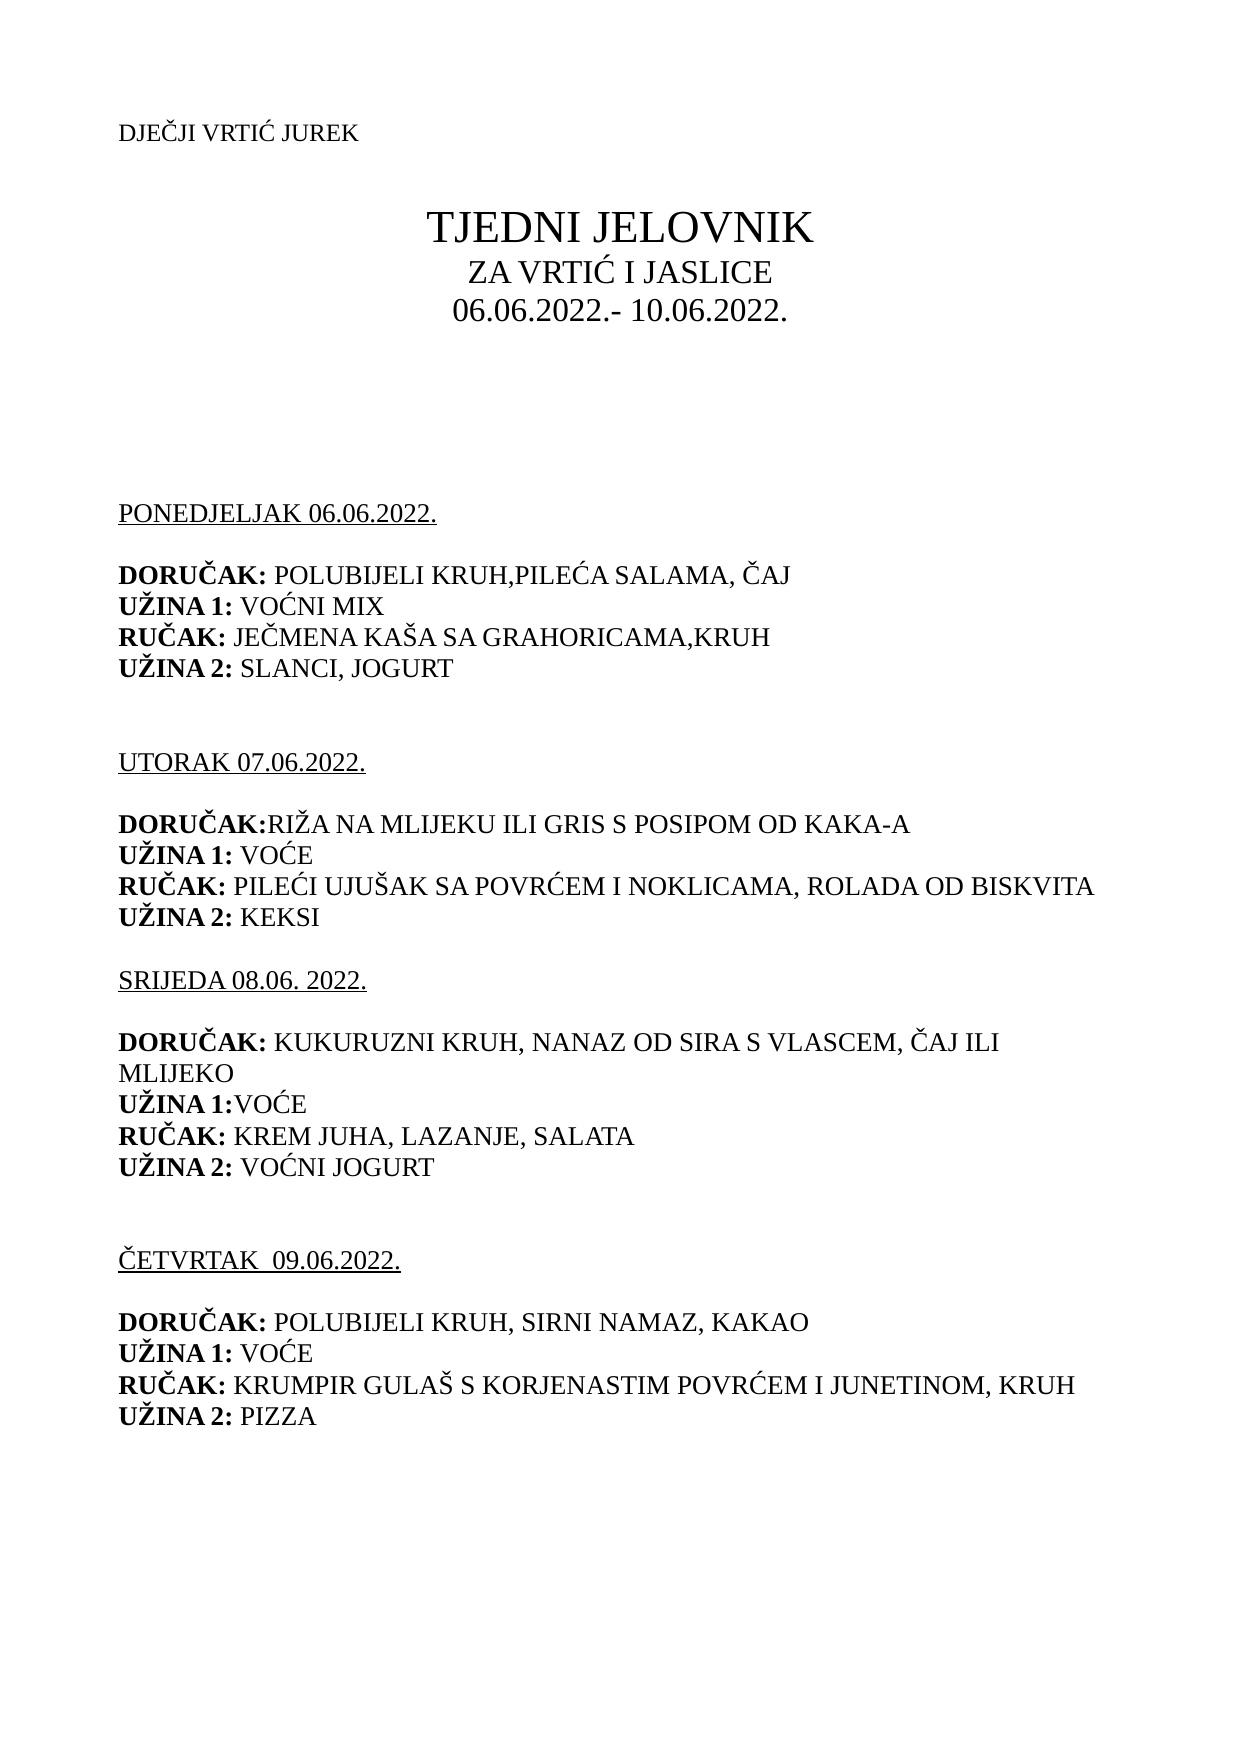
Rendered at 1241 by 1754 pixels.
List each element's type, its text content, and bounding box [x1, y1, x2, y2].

text DJEČJI VRTIĆ JUREK [118, 118, 1122, 147]
text DORUČAK: POLUBIJELI KRUH, SIRNI NAMAZ, KAKAO [118, 1306, 1122, 1338]
text DORUČAK: KUKURUZNI KRUH, NANAZ OD SIRA S VLASCEM, ČAJ ILI MLIJEKO [118, 1026, 1122, 1088]
text UŽINA 2: VOĆNI JOGURT [118, 1151, 1122, 1182]
text UŽINA 2: PIZZA [118, 1400, 1122, 1431]
text RUČAK: PILEĆI UJUŠAK SA POVRĆEM I NOKLICAMA, ROLADA OD BISKVITA [118, 870, 1122, 902]
text UŽINA 1: VOĆE [118, 1338, 1122, 1369]
text PONEDJELJAK 06.06.2022. [118, 497, 1122, 528]
text SRIJEDA 08.06. 2022. [118, 964, 1122, 995]
text UŽINA 1: VOĆNI MIX [118, 590, 1122, 621]
text TJEDNI JELOVNIK [118, 199, 1122, 252]
text RUČAK: KREM JUHA, LAZANJE, SALATA [118, 1119, 1122, 1151]
text UŽINA 1:VOĆE [118, 1088, 1122, 1119]
text ČETVRTAK 09.06.2022. [118, 1244, 1122, 1275]
text UŽINA 2: SLANCI, JOGURT [118, 652, 1122, 683]
text DORUČAK: POLUBIJELI KRUH,PILEĆA SALAMA, ČAJ [118, 559, 1122, 590]
text DORUČAK:RIŽA NA MLIJEKU ILI GRIS S POSIPOM OD KAKA-A [118, 808, 1122, 839]
text RUČAK: JEČMENA KAŠA SA GRAHORICAMA,KRUH [118, 621, 1122, 652]
text UŽINA 2: KEKSI [118, 902, 1122, 933]
text 06.06.2022.- 10.06.2022. [118, 291, 1122, 329]
text RUČAK: KRUMPIR GULAŠ S KORJENASTIM POVRĆEM I JUNETINOM, KRUH [118, 1369, 1122, 1400]
text UTORAK 07.06.2022. [118, 746, 1122, 777]
text UŽINA 1: VOĆE [118, 839, 1122, 870]
text ZA VRTIĆ I JASLICE [118, 252, 1122, 291]
